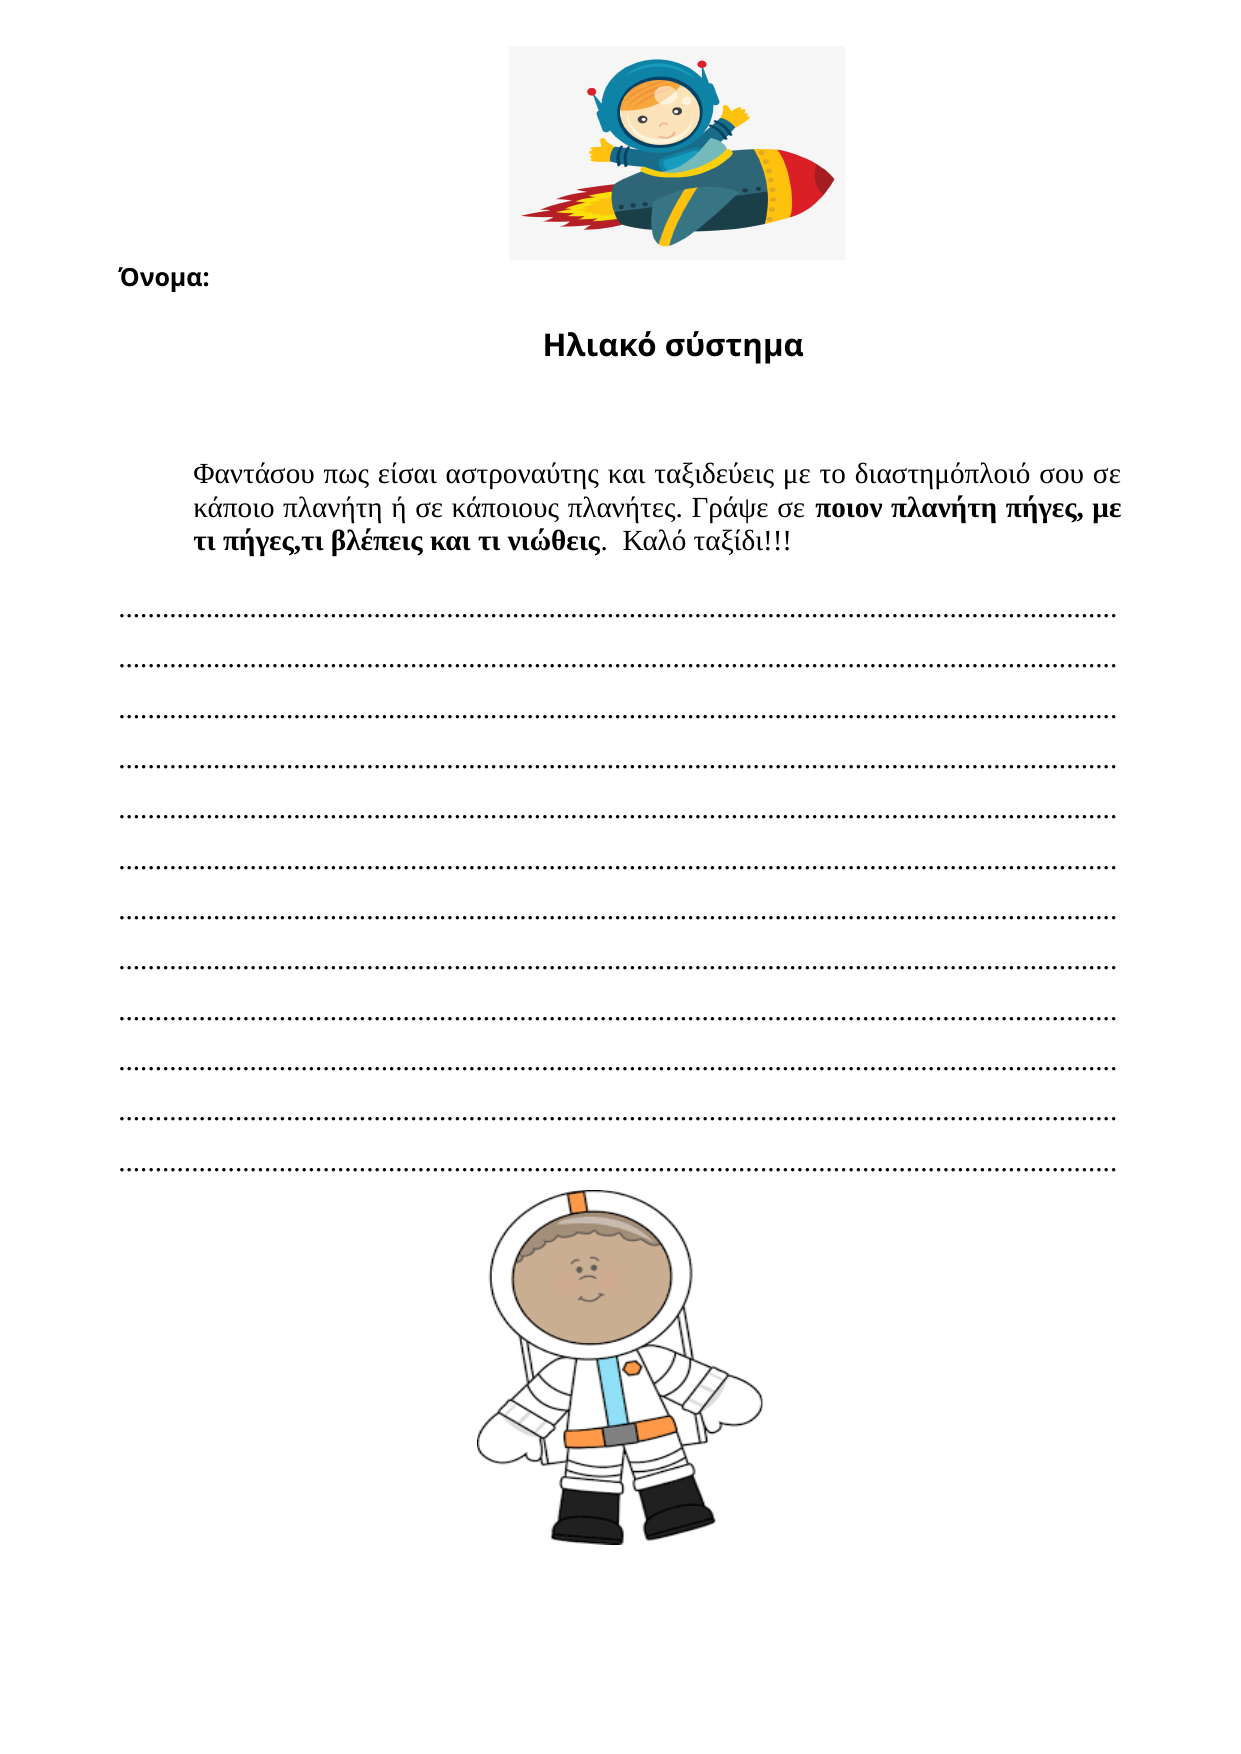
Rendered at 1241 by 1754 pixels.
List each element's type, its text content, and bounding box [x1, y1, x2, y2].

text Όνομα: [118, 118, 1122, 294]
text ............................................................................................................................................................................................................................................................................................................................................................................................................................................................................................................................................................................................................................................................................................................................................................................................................................................................................................................................................................................................................................................................................................................................................................................................................................................................................................................................................................................................................................................................................................................................................................................................................................................................................................................ [118, 590, 1122, 1177]
picture [477, 1190, 763, 1545]
list Φαντάσου πως είσαι αστροναύτης και ταξιδεύεις με το διαστημόπλοιό σου σε κάποιο πλανήτη ή σε κάποιους πλανήτες. Γράψε σε ποιον πλανήτη πήγες, με τι πήγες,τι βλέπεις και τι νιώθεις. Καλό ταξίδι!!! [156, 456, 1122, 557]
picture [509, 46, 846, 260]
text Ηλιακό σύστημα [118, 322, 1122, 365]
